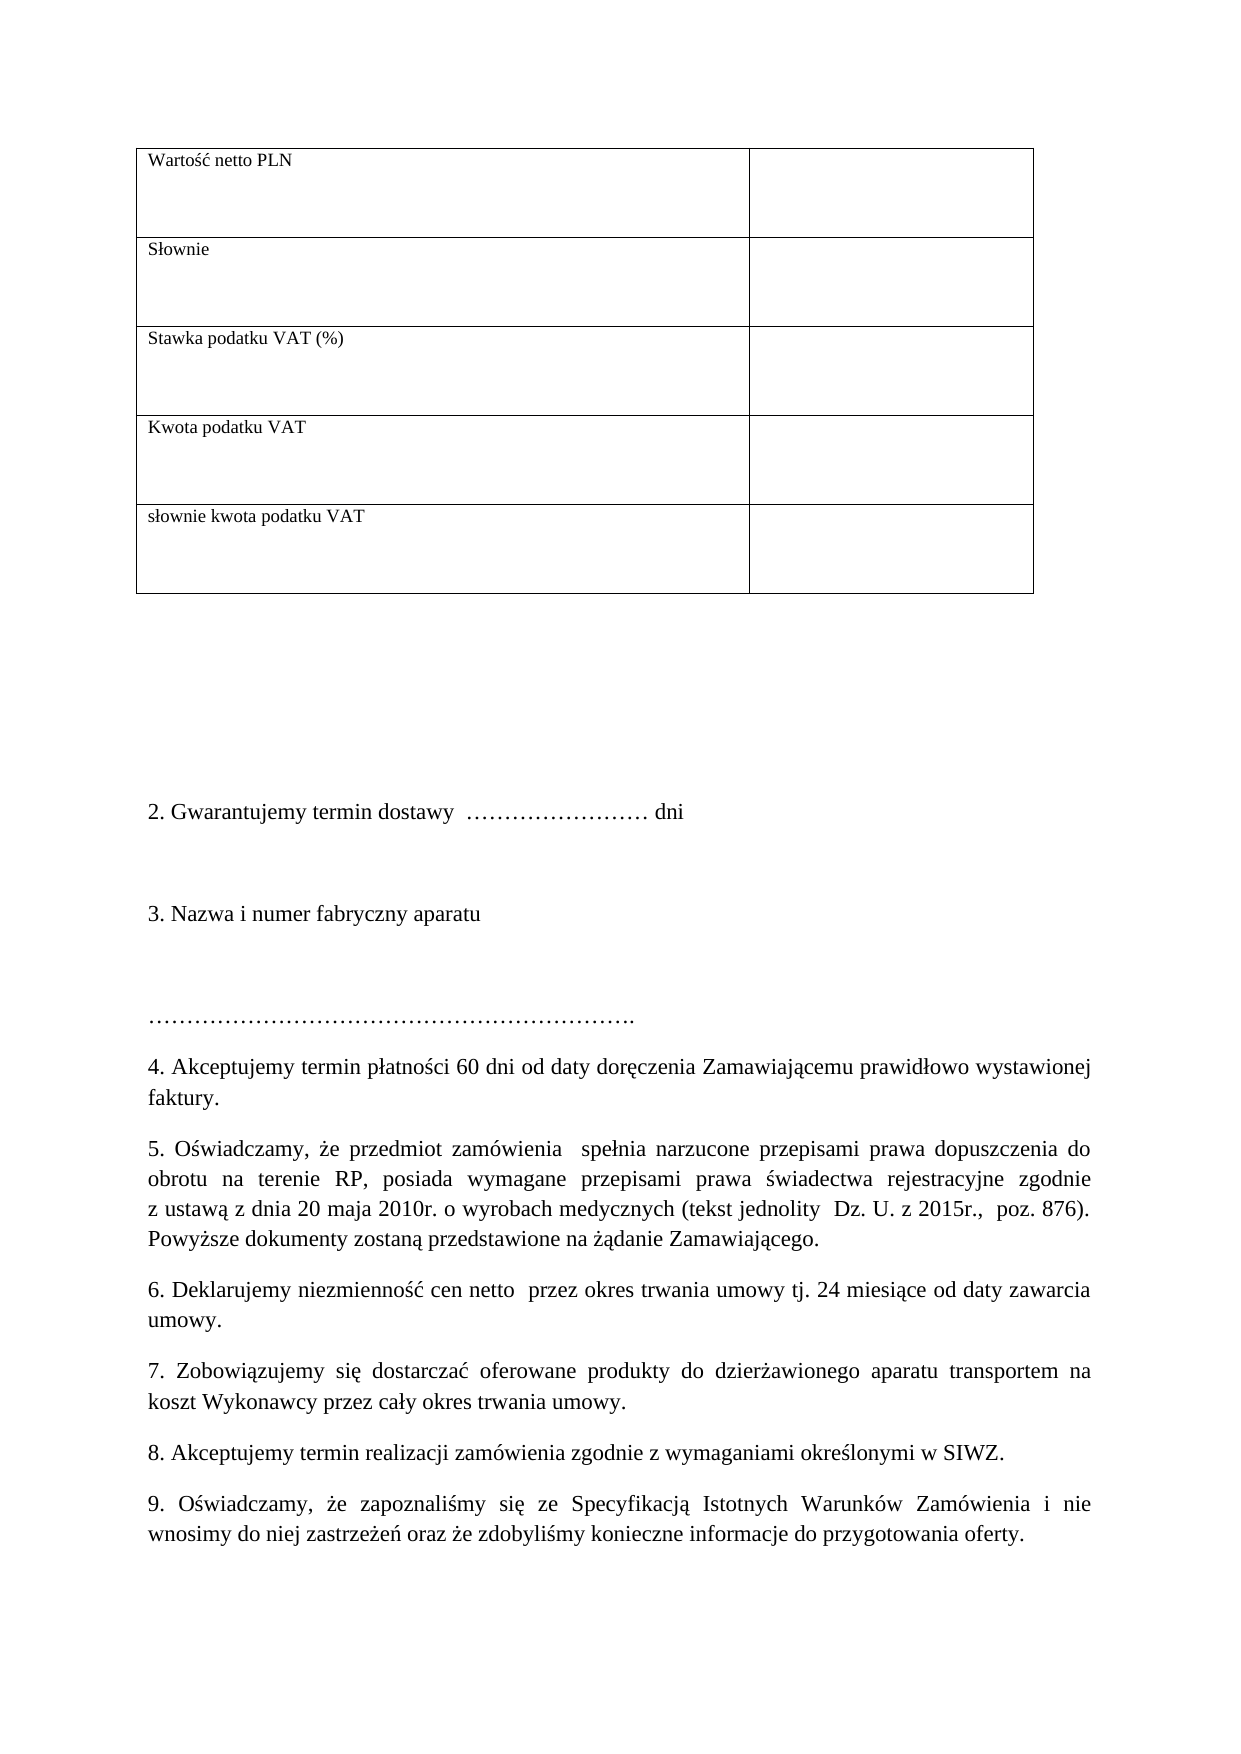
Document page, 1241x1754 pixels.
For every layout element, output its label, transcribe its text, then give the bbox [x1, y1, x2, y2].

text 2. Gwarantujemy termin dostawy …………………… dni [148, 798, 1093, 824]
text 3. Nazwa i numer fabryczny aparatu [148, 900, 1093, 927]
table_cell Wartość netto PLN [137, 149, 749, 237]
text 8. Akceptujemy termin realizacji zamówienia zgodnie z wymaganiami określonymi w SIWZ. [148, 1439, 1093, 1465]
table_cell [750, 149, 1033, 237]
text 4. Akceptujemy termin płatności 60 dni od daty doręczenia Zamawiającemu prawidłowo wystawionej faktury. [148, 1053, 1093, 1110]
text 9. Oświadczamy, że zapoznaliśmy się ze Specyfikacją Istotnych Warunków Zamówienia i nie wnosimy do niej zastrzeżeń oraz że zdobyliśmy konieczne informacje do przygotowania oferty. [148, 1490, 1093, 1546]
text ………………………………………………………. [148, 1002, 1093, 1029]
table_cell słownie kwota podatku VAT [137, 505, 749, 593]
table_cell Stawka podatku VAT (%) [137, 327, 749, 415]
table_cell Kwota podatku VAT [137, 416, 749, 504]
table_cell [750, 416, 1033, 504]
text 7. Zobowiązujemy się dostarczać oferowane produkty do dzierżawionego aparatu transportem na koszt Wykonawcy przez cały okres trwania umowy. [148, 1357, 1093, 1414]
text 5. Oświadczamy, że przedmiot zamówienia spełnia narzucone przepisami prawa dopuszczenia do obrotu na terenie RP, posiada wymagane przepisami prawa świadectwa rejestracyjne zgodnie z ustawą z dnia 20 maja 2010r. o wyrobach medycznych (tekst jednolity Dz. U. z 2015r., poz. 876). Powyższe dokumenty zostaną przedstawione na żądanie Zamawiającego. [148, 1134, 1093, 1252]
table_cell [750, 238, 1033, 326]
table_cell [750, 327, 1033, 415]
table_cell [750, 505, 1033, 593]
text 6. Deklarujemy niezmienność cen netto przez okres trwania umowy tj. 24 miesiące od daty zawarcia umowy. [148, 1276, 1093, 1333]
table_cell Słownie [137, 238, 749, 326]
